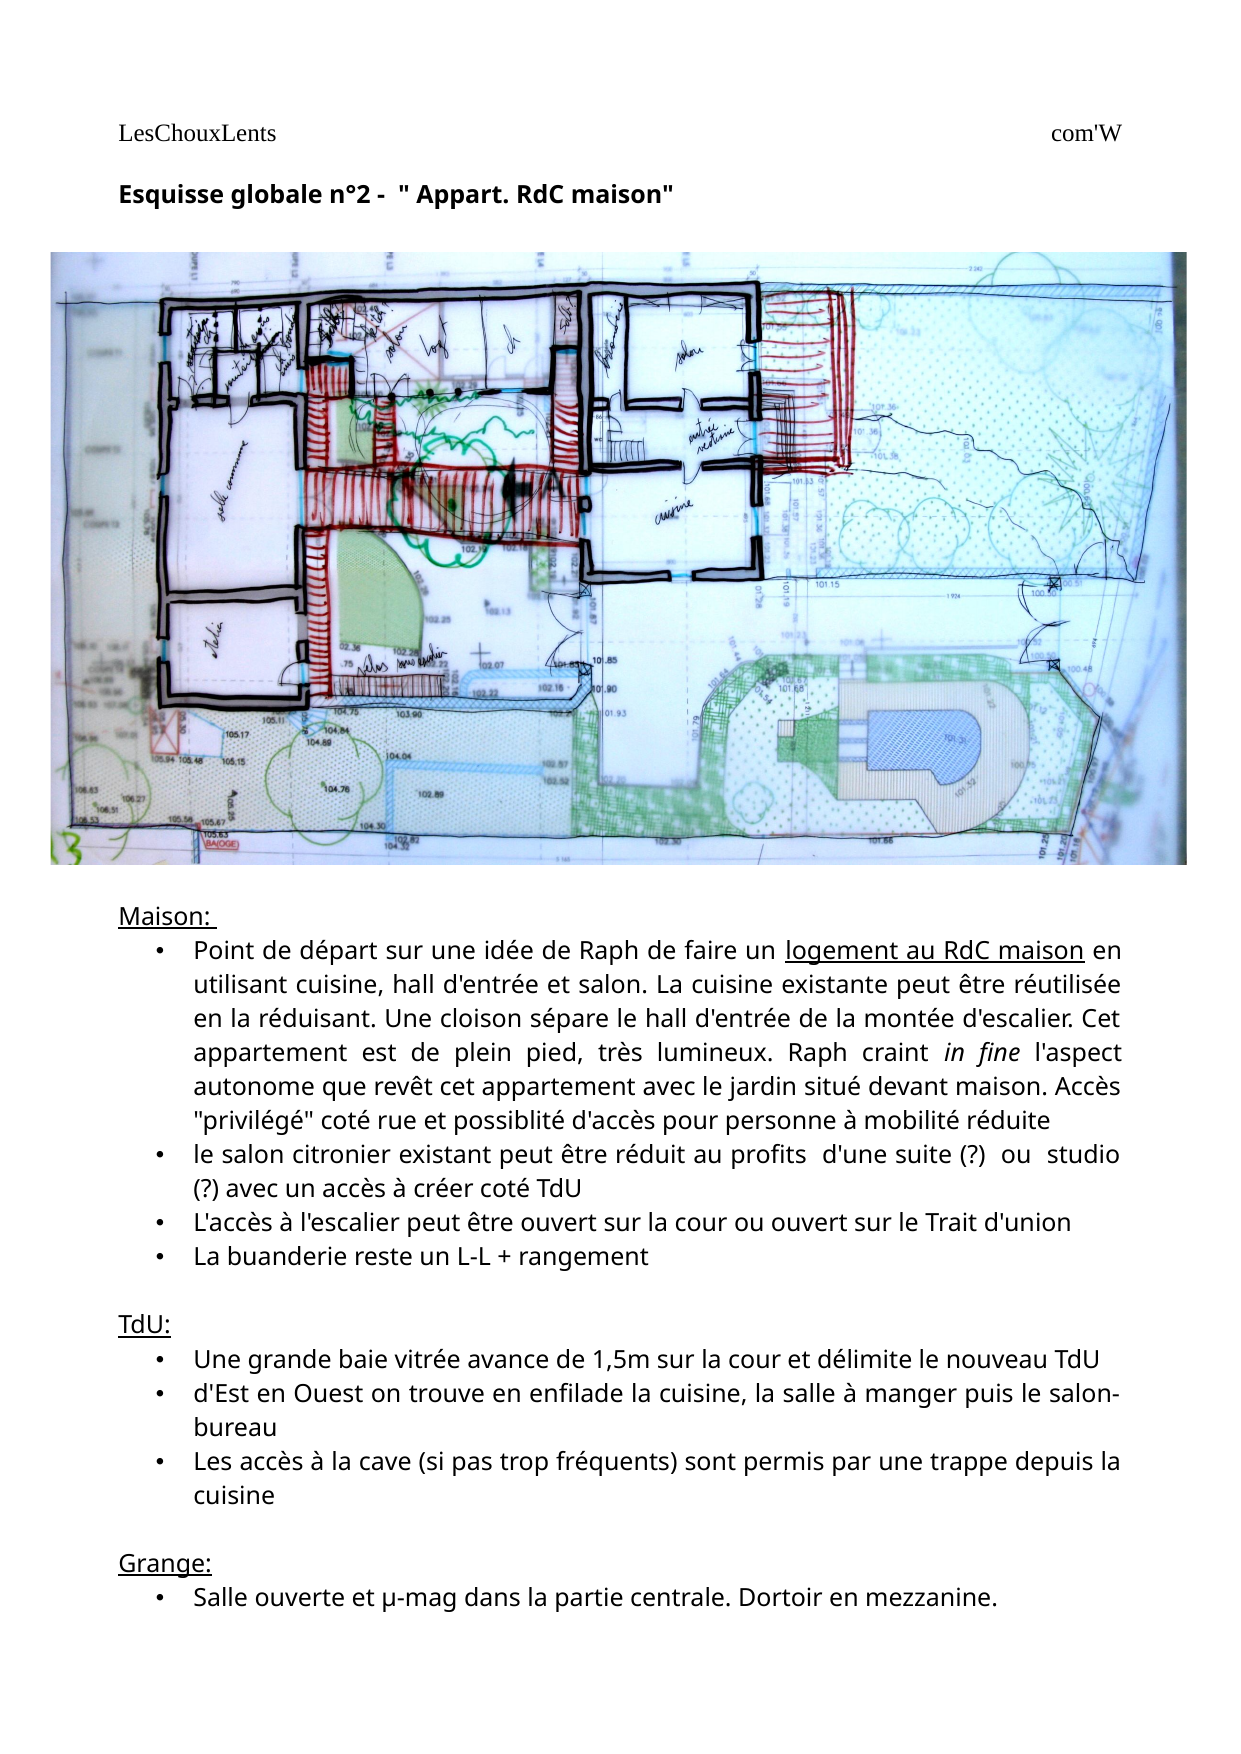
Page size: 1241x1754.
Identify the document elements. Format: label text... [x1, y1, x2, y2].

list Point de départ sur une idée de Raph de faire un logement au RdC maison en utilisant cuisine, hall d'entrée et salon. La cuisine existante peut être réutilisée en la réduisant. Une cloison sépare le hall d'entrée de la montée d'escalier. Cet appartement est de plein pied, très lumineux. Raph craint in fine l'aspect autonome que revêt cet appartement avec le jardin situé devant maison. Accès "privilégé" coté rue et possiblité d'accès pour personne à mobilité réduite [156, 932, 1122, 1137]
list Une grande baie vitrée avance de 1,5m sur la cour et délimite le nouveau TdU [156, 1341, 1122, 1375]
list Salle ouverte et µ-mag dans la partie centrale. Dortoir en mezzanine. [156, 1580, 1122, 1614]
list L'accès à l'escalier peut être ouvert sur la cour ou ouvert sur le Trait d'union [156, 1205, 1122, 1239]
text Esquisse globale n°2 - " Appart. RdC maison" [118, 176, 1122, 210]
list Les accès à la cave (si pas trop fréquents) sont permis par une trappe depuis la cuisine [156, 1443, 1122, 1512]
text Maison: [118, 898, 1122, 932]
text TdU: [118, 1307, 1122, 1341]
list d'Est en Ouest on trouve en enfilade la cuisine, la salle à manger puis le salon-bureau [156, 1375, 1122, 1443]
list le salon citronier existant peut être réduit au profits d'une suite (?) ou studio (?) avec un accès à créer coté TdU [156, 1137, 1122, 1205]
list La buanderie reste un L-L + rangement [156, 1239, 1122, 1273]
picture [50, 252, 1187, 865]
text Grange: [118, 1546, 1122, 1580]
